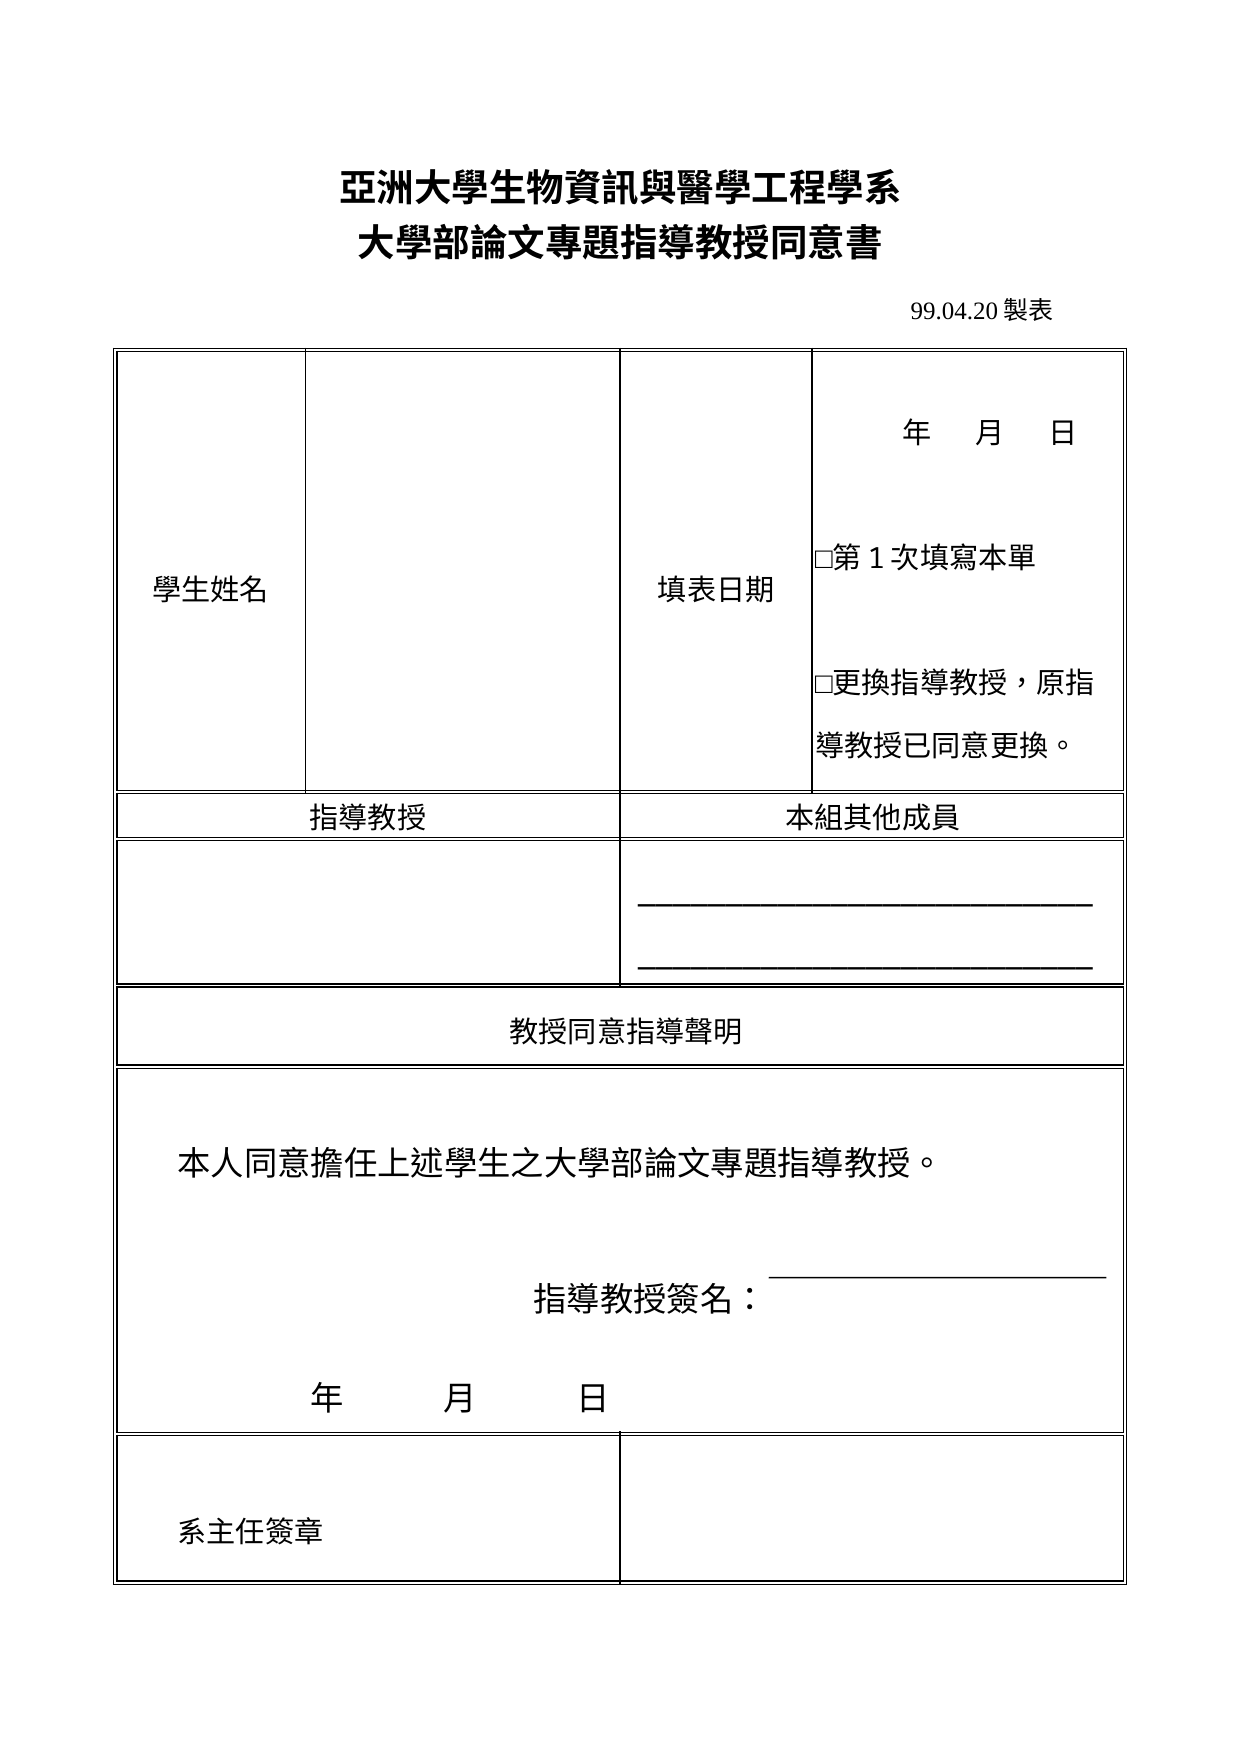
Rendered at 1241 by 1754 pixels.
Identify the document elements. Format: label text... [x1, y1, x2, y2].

table_cell 教授同意指導聲明 [118, 988, 1123, 1064]
table_cell [621, 1436, 1123, 1580]
table_cell 本人同意擔任上述學生之大學部論文專題指導教授。 指導教授簽名： 年 月 日 [118, 1069, 1123, 1431]
table_cell [118, 841, 619, 983]
table_header [306, 352, 619, 789]
table_header 年 月 日 □第1次填寫本單 □更換指導教授，原指導教授已同意更換。 [813, 352, 1123, 789]
table_cell __________________________ __________________________ [621, 841, 1123, 983]
table_header 學生姓名 [118, 352, 305, 789]
table_header 填表日期 [621, 352, 811, 789]
table_cell 本組其他成員 [621, 794, 1123, 837]
table_cell 指導教授 [118, 794, 619, 837]
text 大學部論文專題指導教授同意書 [187, 212, 1053, 267]
table_cell 系主任簽章 [118, 1436, 619, 1580]
text 99.04.20製表 [187, 267, 1053, 329]
text 亞洲大學生物資訊與醫學工程學系 [187, 158, 1053, 212]
